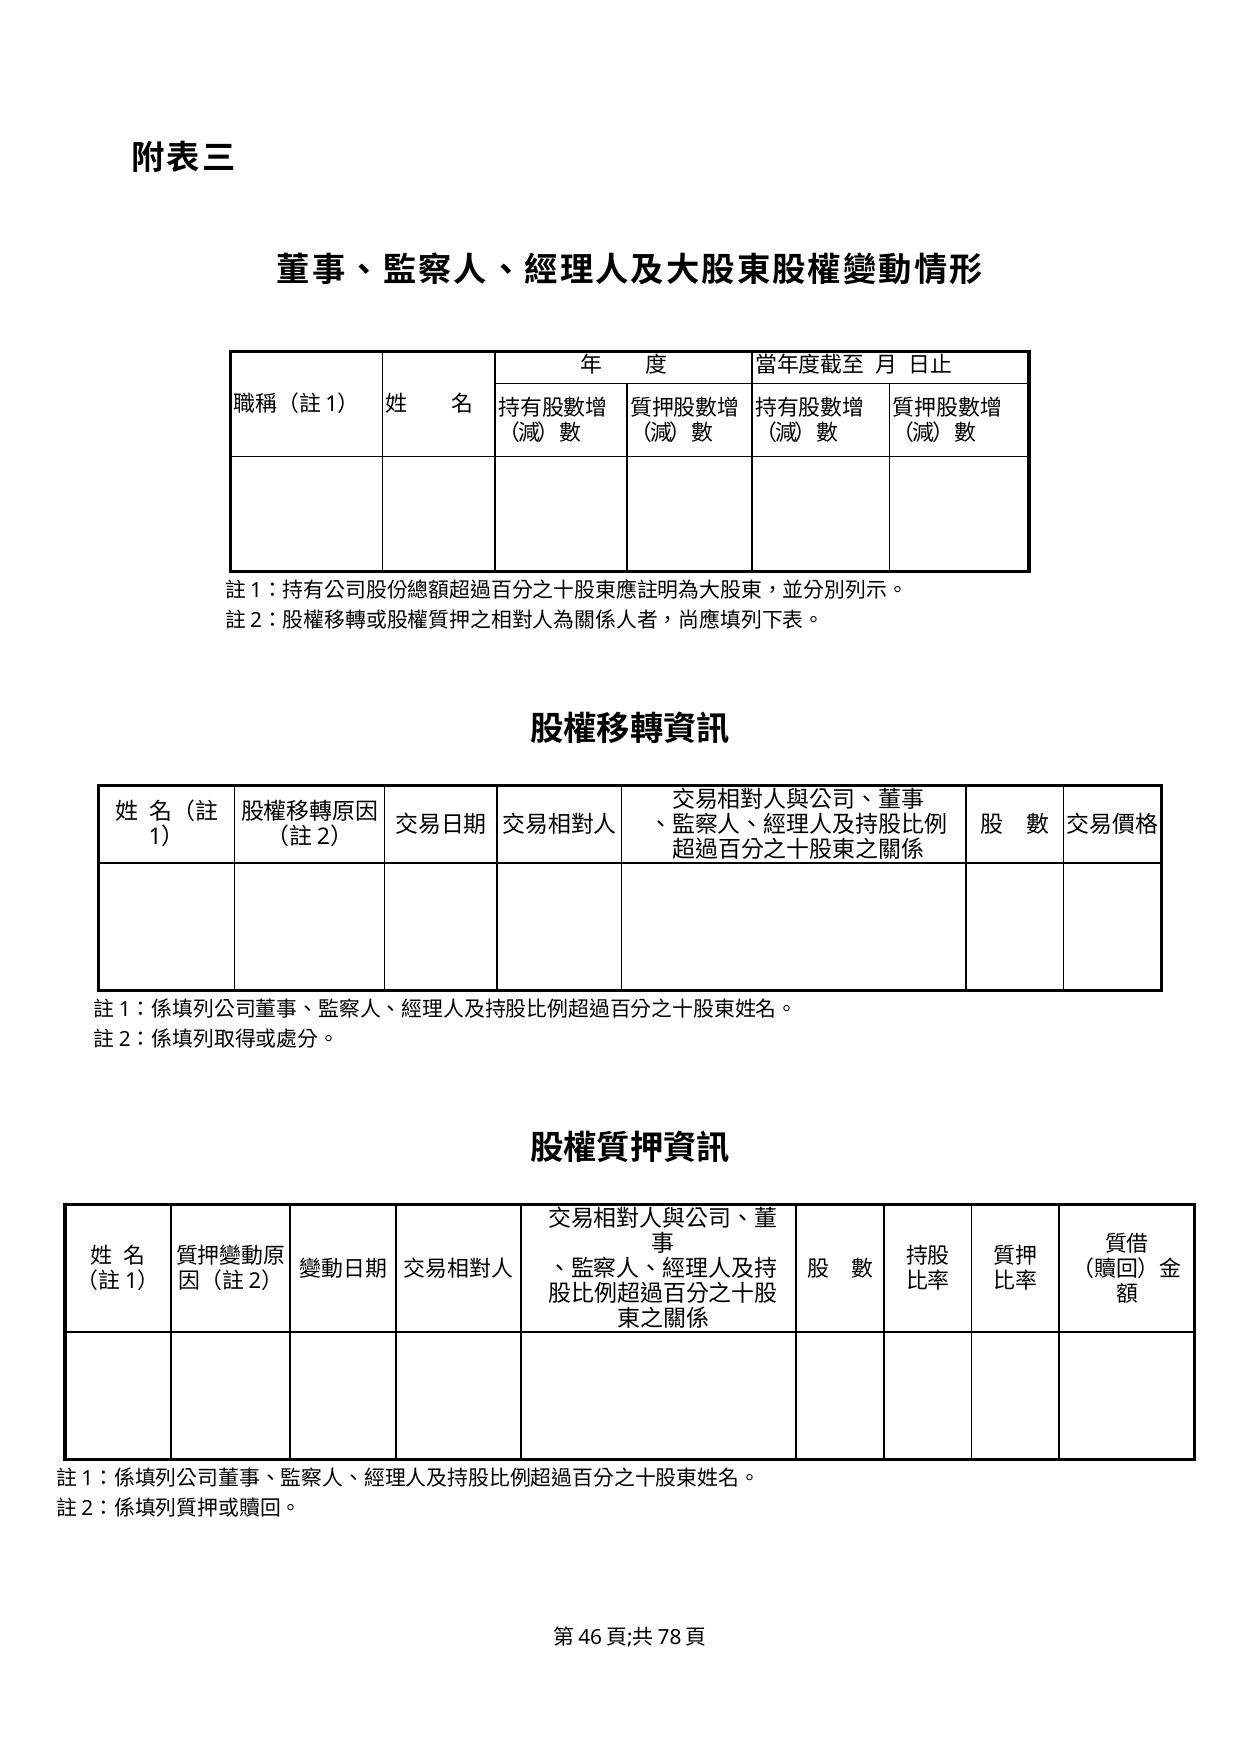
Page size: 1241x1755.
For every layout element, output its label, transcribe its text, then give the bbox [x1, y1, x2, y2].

text 註2：係填列質押或贖回。 [56, 1491, 1128, 1521]
table_cell [967, 864, 1063, 989]
table_header 交易相對人 [397, 1206, 520, 1331]
table_header 交易相對人 [498, 787, 621, 862]
table_cell [522, 1333, 795, 1458]
text 註1：持有公司股份總額超過百分之十股東應註明為大股東，並分別列示。 [225, 573, 1238, 603]
table_header 股權移轉原因（註2） [235, 787, 384, 862]
table_header 質押變動原因（註2） [172, 1206, 289, 1331]
table_header 質借 （贖回）金額 [1060, 1206, 1193, 1331]
text 註1：係填列公司董事、監察人、經理人及持股比例超過百分之十股東姓名。 [94, 992, 1128, 1022]
table_header 當年度截至 月 日止 [753, 353, 1027, 382]
text 董事、監察人、經理人及大股東股權變動情形 [131, 243, 1128, 291]
text 股權質押資訊 [131, 1121, 1128, 1169]
table_header 姓 名（註1） [100, 787, 234, 862]
table_header 股 數 [967, 787, 1063, 862]
text 註2：係填列取得或處分。 [94, 1022, 1128, 1052]
text 股權移轉資訊 [131, 702, 1128, 750]
table_header 交易日期 [385, 787, 496, 862]
table_header 變動日期 [291, 1206, 395, 1331]
table_cell [67, 1333, 170, 1458]
table_header 交易價格 [1064, 787, 1160, 862]
table_cell [385, 864, 496, 989]
table_header 職稱（註1） [232, 353, 382, 456]
table_cell [885, 1333, 971, 1458]
table_header 股 數 [797, 1206, 883, 1331]
table_cell [232, 457, 382, 570]
table_cell [235, 864, 384, 989]
table_cell [797, 1333, 883, 1458]
text 註2：股權移轉或股權質押之相對人為關係人者，尚應填列下表。 [225, 603, 1238, 634]
table_cell [1060, 1333, 1193, 1458]
table_cell [100, 864, 234, 989]
table_cell 持有股數增（減）數 [753, 384, 889, 456]
table_cell [172, 1333, 289, 1458]
table_cell [291, 1333, 395, 1458]
table_header 年 度 [496, 353, 751, 382]
table_cell [628, 457, 751, 570]
table_cell [753, 457, 889, 570]
table_cell 持有股數增（減）數 [496, 384, 626, 456]
table_header 交易相對人與公司、董事 、監察人、經理人及持股比例超過百分之十股東之關係 [622, 787, 965, 862]
table_cell [383, 457, 494, 570]
table_cell [890, 457, 1027, 570]
text 註1：係填列公司董事、監察人、經理人及持股比例超過百分之十股東姓名。 [56, 1461, 1128, 1491]
table_cell [622, 864, 965, 989]
table_cell [1064, 864, 1160, 989]
table_cell [498, 864, 621, 989]
table_cell 質押股數增（減）數 [628, 384, 751, 456]
table_cell [972, 1333, 1058, 1458]
text 附表三 [131, 131, 1128, 179]
table_cell [496, 457, 626, 570]
table_cell [397, 1333, 520, 1458]
table_header 持股 比率 [885, 1206, 971, 1331]
table_header 姓 名 [383, 353, 494, 456]
table_header 質押 比率 [972, 1206, 1058, 1331]
table_header 交易相對人與公司、董事 、監察人、經理人及持股比例超過百分之十股東之關係 [522, 1206, 795, 1331]
table_cell 質押股數增（減）數 [890, 384, 1027, 456]
table_header 姓 名 （註1） [67, 1206, 170, 1331]
